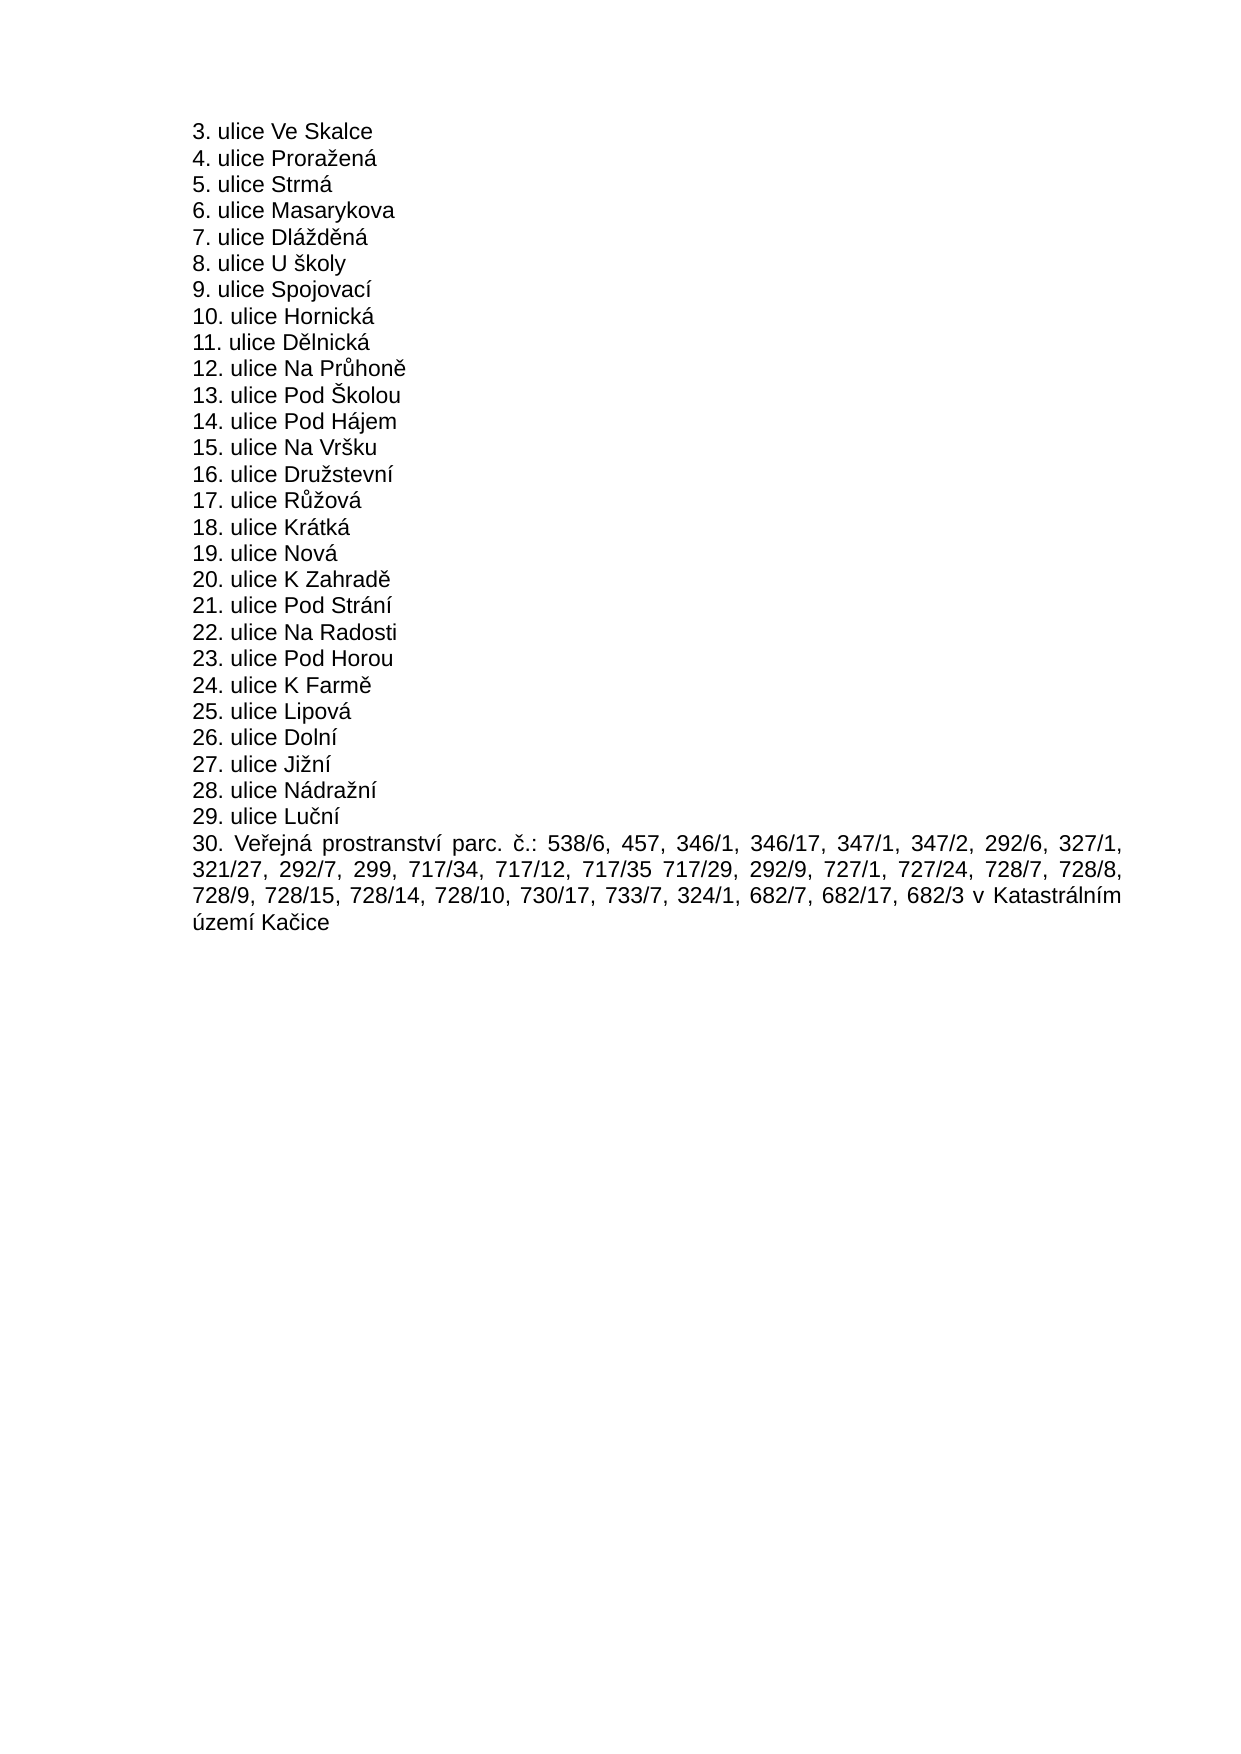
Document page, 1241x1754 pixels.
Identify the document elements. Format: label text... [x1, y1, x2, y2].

text 30. Veřejná prostranství parc. č.: 538/6, 457, 346/1, 346/17, 347/1, 347/2, 292/6, 327/1, 321/27, 292/7, 299, 717/34, 717/12, 717/35 717/29, 292/9, 727/1, 727/24, 728/7, 728/8, 728/9, 728/15, 728/14, 728/10, 730/17, 733/7, 324/1, 682/7, 682/17, 682/3 v Katastrálním území Kačice [192, 830, 1122, 935]
text 29. ulice Luční [118, 803, 1122, 830]
text 24. ulice K Farmě [118, 672, 1122, 698]
text 8. ulice U školy [118, 250, 1122, 276]
text 17. ulice Růžová [118, 487, 1122, 513]
text 13. ulice Pod Školou [118, 382, 1122, 408]
text 7. ulice Dlážděná [118, 223, 1122, 250]
text 21. ulice Pod Strání [118, 592, 1122, 619]
text 25. ulice Lipová [118, 698, 1122, 724]
text 5. ulice Strmá [118, 171, 1122, 197]
text 28. ulice Nádražní [118, 777, 1122, 803]
text 9. ulice Spojovací [118, 276, 1122, 303]
text 27. ulice Jižní [118, 751, 1122, 777]
text 20. ulice K Zahradě [118, 566, 1122, 592]
text 4. ulice Proražená [118, 144, 1122, 171]
text 6. ulice Masarykova [118, 197, 1122, 223]
text 23. ulice Pod Horou [118, 645, 1122, 672]
text 3. ulice Ve Skalce [118, 118, 1122, 144]
text 11. ulice Dělnická [118, 329, 1122, 355]
text 12. ulice Na Průhoně [118, 355, 1122, 382]
text 14. ulice Pod Hájem [118, 408, 1122, 434]
text 19. ulice Nová [118, 540, 1122, 566]
text 22. ulice Na Radosti [118, 619, 1122, 645]
text 10. ulice Hornická [118, 303, 1122, 329]
text 16. ulice Družstevní [118, 461, 1122, 487]
text 15. ulice Na Vršku [118, 434, 1122, 461]
text 18. ulice Krátká [118, 513, 1122, 540]
text 26. ulice Dolní [118, 724, 1122, 751]
